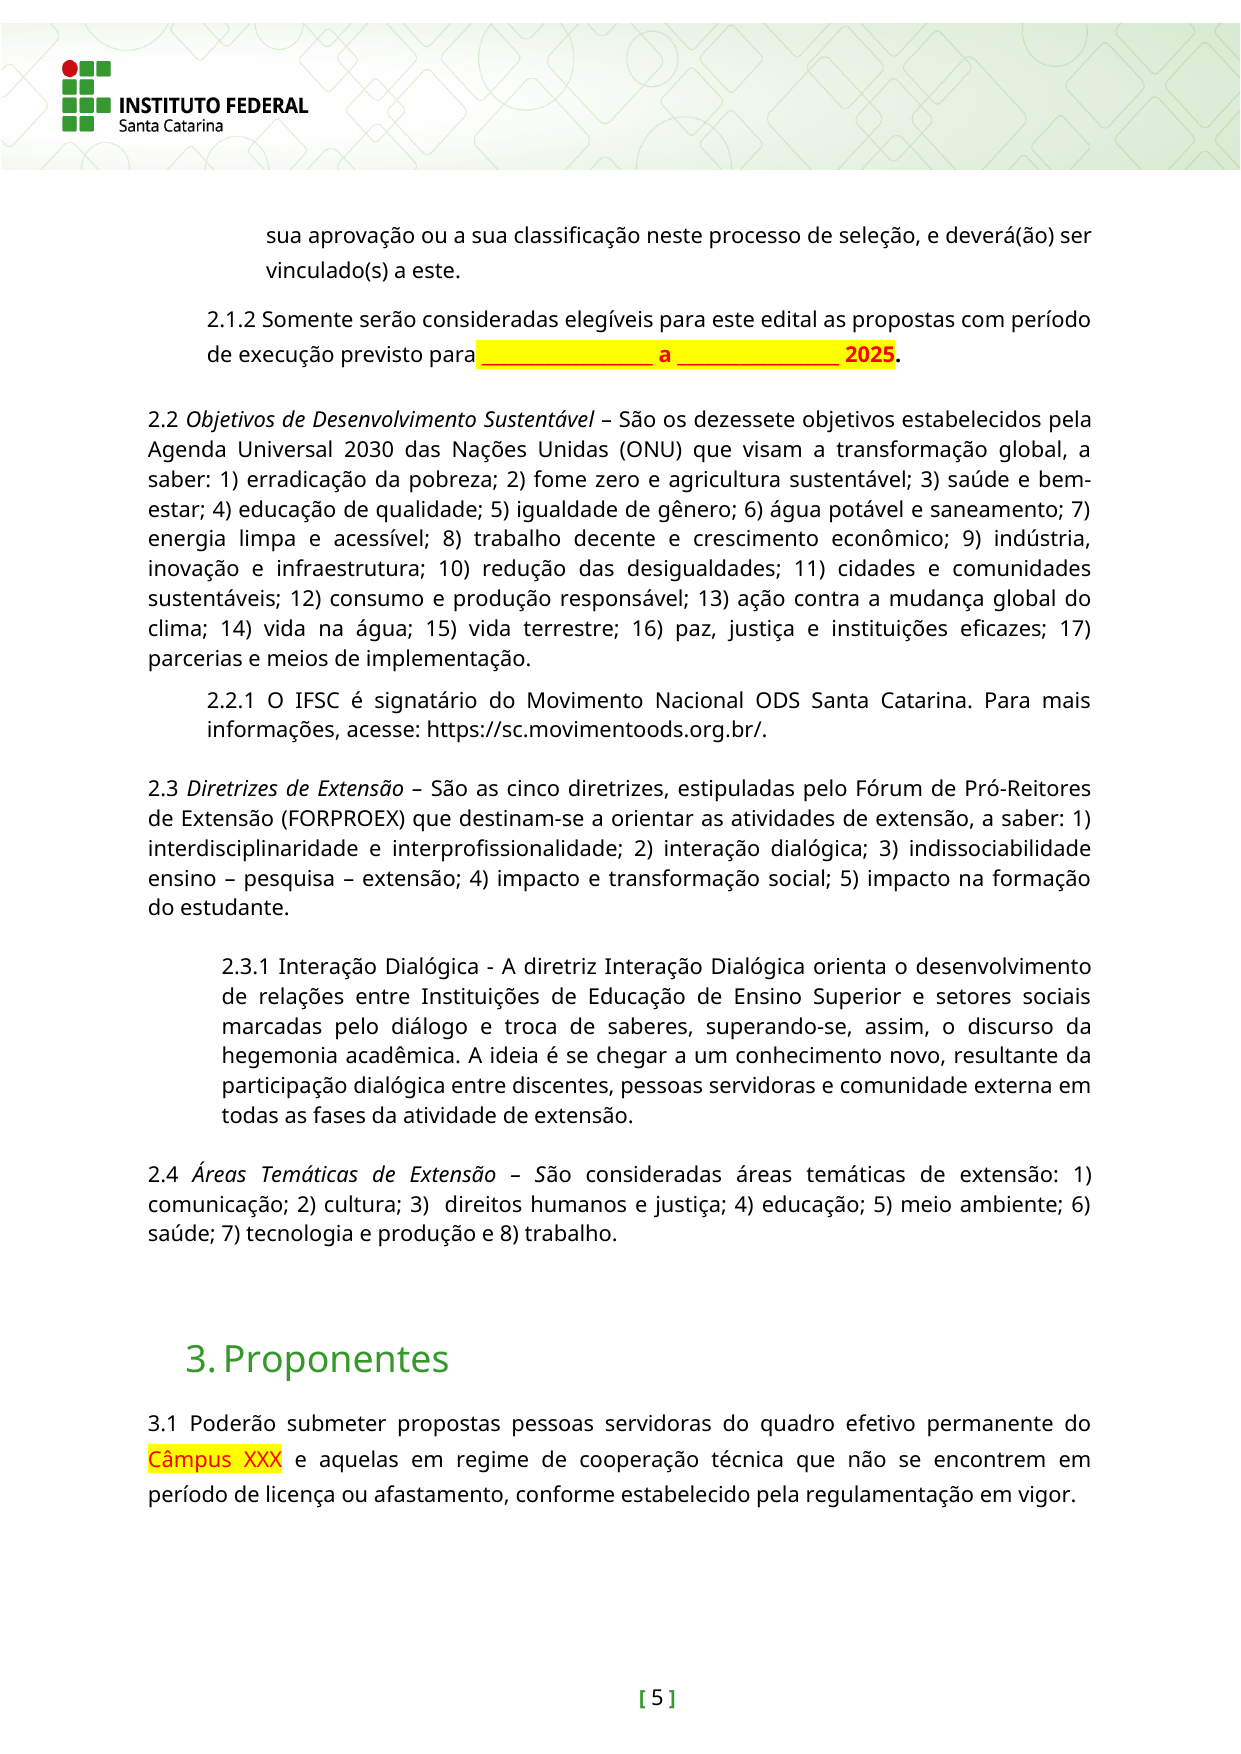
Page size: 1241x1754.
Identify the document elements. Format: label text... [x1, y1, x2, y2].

text sua aprovação ou a sua classificação neste processo de seleção, e deverá(ão) ser vinculado(s) a este. [266, 220, 1092, 285]
text 2.4 Áreas Temáticas de Extensão – São consideradas áreas temáticas de extensão: 1) comunicação; 2) cultura; 3) direitos humanos e justiça; 4) educação; 5) meio ambiente; 6) saúde; 7) tecnologia e produção e 8) trabalho. [148, 1159, 1092, 1248]
subtitle Proponentes [185, 1332, 1092, 1383]
text 2.1.2 Somente serão consideradas elegíveis para este edital as propostas com período de execução previsto para ___________________ a __________________ 2025. [207, 304, 1092, 369]
picture [1, 23, 1241, 170]
text 2.3.1 Interação Dialógica - A diretriz Interação Dialógica orienta o desenvolvimento de relações entre Instituições de Educação de Ensino Superior e setores sociais marcadas pelo diálogo e troca de saberes, superando-se, assim, o discurso da hegemonia acadêmica. A ideia é se chegar a um conhecimento novo, resultante da participação dialógica entre discentes, pessoas servidoras e comunidade externa em todas as fases da atividade de extensão. [221, 951, 1092, 1130]
text 3.1 Poderão submeter propostas pessoas servidoras do quadro efetivo permanente do Câmpus XXX e aquelas em regime de cooperação técnica que não se encontrem em período de licença ou afastamento, conforme estabelecido pela regulamentação em vigor. [148, 1408, 1092, 1509]
text 2.2.1 O IFSC é signatário do Movimento Nacional ODS Santa Catarina. Para mais informações, acesse: https://sc.movimentoods.org.br/. [207, 685, 1092, 744]
text 2.2 Objetivos de Desenvolvimento Sustentável – São os dezessete objetivos estabelecidos pela Agenda Universal 2030 das Nações Unidas (ONU) que visam a transformação global, a saber: 1) erradicação da pobreza; 2) fome zero e agricultura sustentável; 3) saúde e bem-estar; 4) educação de qualidade; 5) igualdade de gênero; 6) água potável e saneamento; 7) energia limpa e acessível; 8) trabalho decente e crescimento econômico; 9) indústria, inovação e infraestrutura; 10) redução das desigualdades; 11) cidades e comunidades sustentáveis; 12) consumo e produção responsável; 13) ação contra a mudança global do clima; 14) vida na água; 15) vida terrestre; 16) paz, justiça e instituições eficazes; 17) parcerias e meios de implementação. [148, 404, 1092, 672]
text 2.3 Diretrizes de Extensão – São as cinco diretrizes, estipuladas pelo Fórum de Pró-Reitores de Extensão (FORPROEX) que destinam-se a orientar as atividades de extensão, a saber: 1) interdisciplinaridade e interprofissionalidade; 2) interação dialógica; 3) indissociabilidade ensino – pesquisa – extensão; 4) impacto e transformação social; 5) impacto na formação do estudante. [148, 773, 1092, 922]
